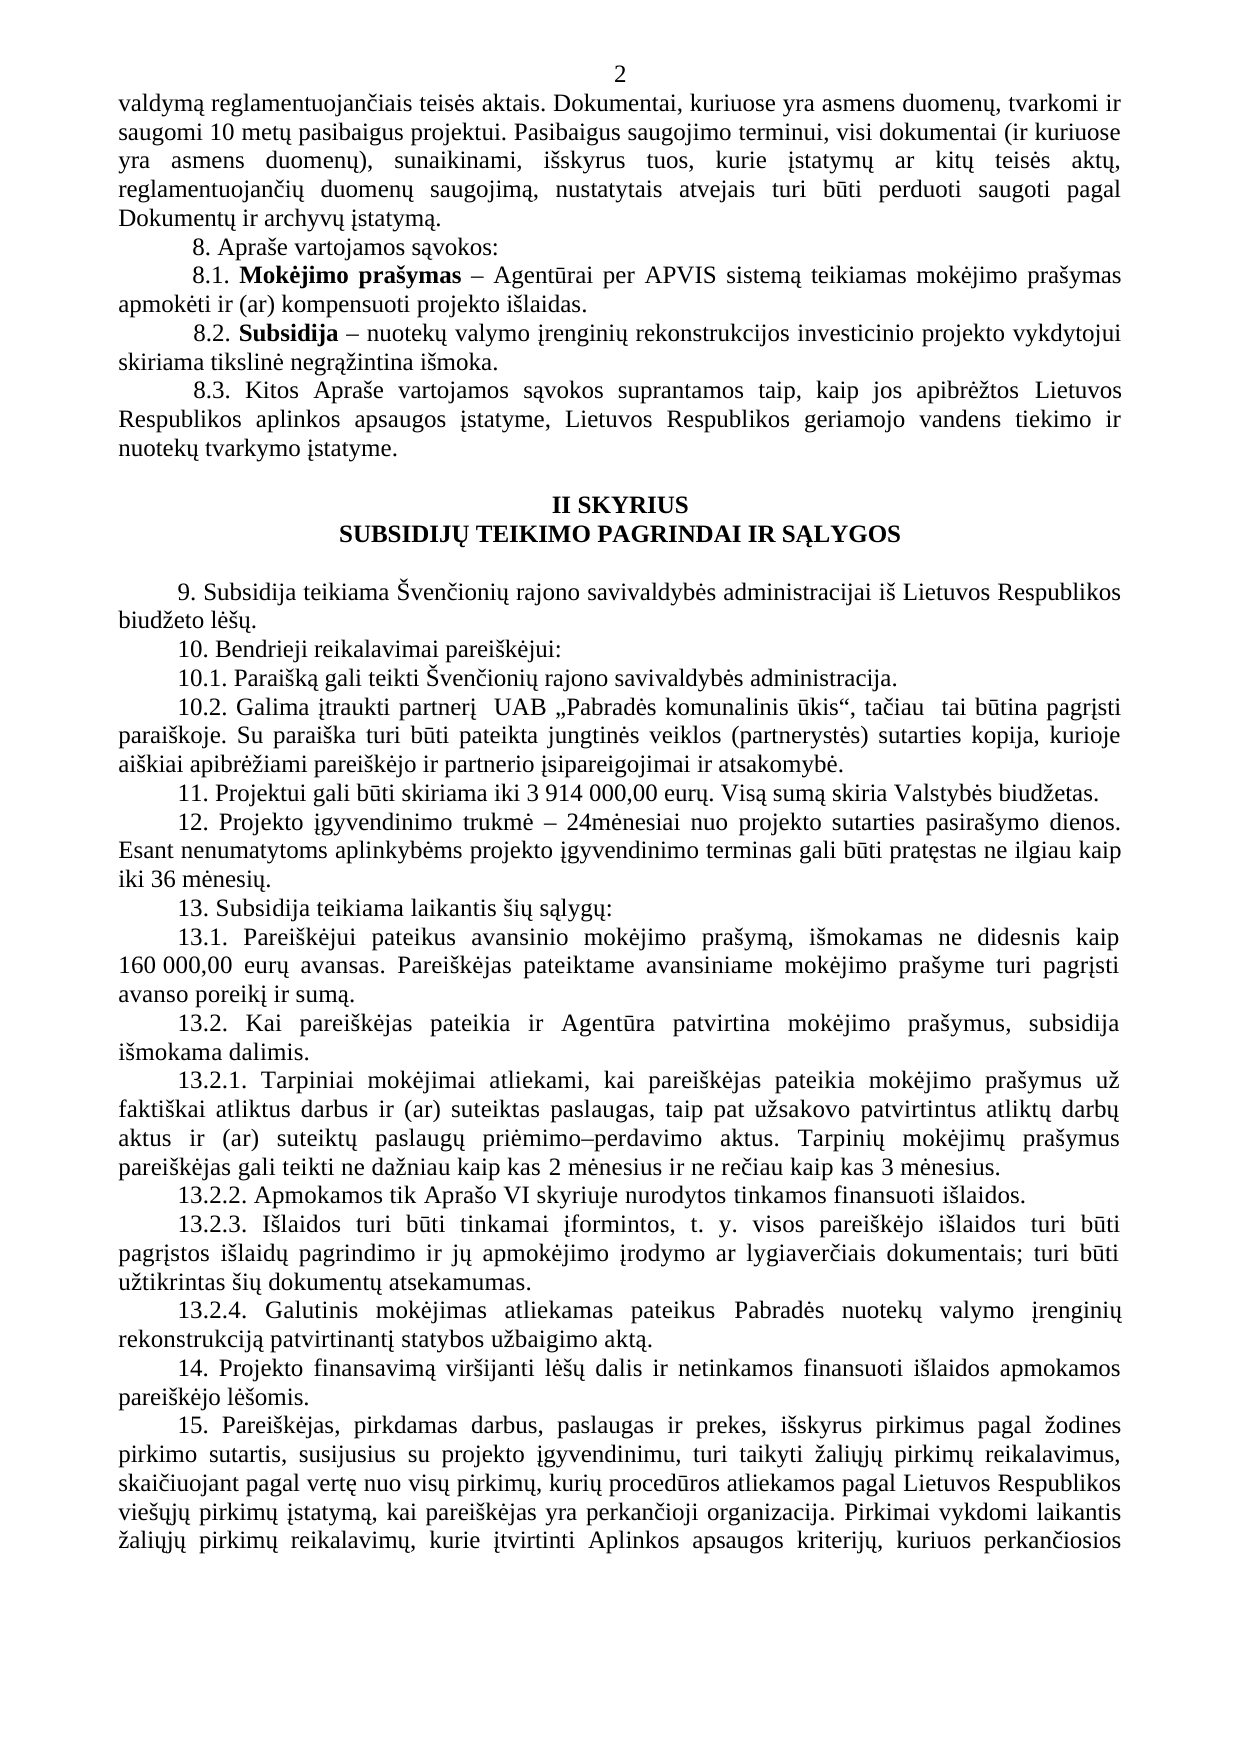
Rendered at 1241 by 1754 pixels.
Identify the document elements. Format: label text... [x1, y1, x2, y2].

text 12. Projekto įgyvendinimo trukmė – 24mėnesiai nuo projekto sutarties pasirašymo dienos. Esant nenumatytoms aplinkybėms projekto įgyvendinimo terminas gali būti pratęstas ne ilgiau kaip iki 36 mėnesių. [118, 807, 1122, 893]
text 13.2.4. Galutinis mokėjimas atliekamas pateikus Pabradės nuotekų valymo įrenginių rekonstrukciją patvirtinantį statybos užbaigimo aktą. [118, 1295, 1122, 1353]
text 13.2.2. Apmokamos tik Aprašo VI skyriuje nurodytos tinkamos finansuoti išlaidos. [118, 1180, 1122, 1209]
text 8.3. Kitos Apraše vartojamos sąvokos suprantamos taip, kaip jos apibrėžtos Lietuvos Respublikos aplinkos apsaugos įstatyme, Lietuvos Respublikos geriamojo vandens tiekimo ir nuotekų tvarkymo įstatyme. [118, 375, 1122, 462]
text 8.1. Mokėjimo prašymas – Agentūrai per APVIS sistemą teikiamas mokėjimo prašymas apmokėti ir (ar) kompensuoti projekto išlaidas. [118, 260, 1122, 318]
text 8.2. Subsidija – nuotekų valymo įrenginių rekonstrukcijos investicinio projekto vykdytojui skiriama tikslinė negrąžintina išmoka. [118, 318, 1122, 375]
text 8. Apraše vartojamos sąvokos: [118, 232, 1122, 260]
text 15. Pareiškėjas, pirkdamas darbus, paslaugas ir prekes, išskyrus pirkimus pagal žodines pirkimo sutartis, susijusius su projekto įgyvendinimu, turi taikyti žaliųjų pirkimų reikalavimus, skaičiuojant pagal vertę nuo visų pirkimų, kurių procedūros atliekamos pagal Lietuvos Respublikos viešųjų pirkimų įstatymą, kai pareiškėjas yra perkančioji organizacija. Pirkimai vykdomi laikantis žaliųjų pirkimų reikalavimų, kurie įtvirtinti Aplinkos apsaugos kriterijų, kuriuos perkančiosios [118, 1410, 1122, 1554]
text 10.1. Paraišką gali teikti Švenčionių rajono savivaldybės administracija. [118, 663, 1122, 692]
text 13.2. Kai pareiškėjas pateikia ir Agentūra patvirtina mokėjimo prašymus, subsidija išmokama dalimis. [118, 1008, 1122, 1065]
text 10. Bendrieji reikalavimai pareiškėjui: [118, 634, 1122, 663]
text 9. Subsidija teikiama Švenčionių rajono savivaldybės administracijai iš Lietuvos Respublikos biudžeto lėšų. [118, 577, 1122, 634]
text 14. Projekto finansavimą viršijanti lėšų dalis ir netinkamos finansuoti išlaidos apmokamos pareiškėjo lėšomis. [118, 1353, 1122, 1410]
text valdymą reglamentuojančiais teisės aktais. Dokumentai, kuriuose yra asmens duomenų, tvarkomi ir saugomi 10 metų pasibaigus projektui. Pasibaigus saugojimo terminui, visi dokumentai (ir kuriuose yra asmens duomenų), sunaikinami, išskyrus tuos, kurie įstatymų ar kitų teisės aktų, reglamentuojančių duomenų saugojimą, nustatytais atvejais turi būti perduoti saugoti pagal Dokumentų ir archyvų įstatymą. [118, 88, 1122, 232]
text 11. Projektui gali būti skiriama iki 3 914 000,00 eurų. Visą sumą skiria Valstybės biudžetas. [118, 778, 1122, 807]
text 10.2. Galima įtraukti partnerį UAB „Pabradės komunalinis ūkis“, tačiau tai būtina pagrįsti paraiškoje. Su paraiška turi būti pateikta jungtinės veiklos (partnerystės) sutarties kopija, kurioje aiškiai apibrėžiami pareiškėjo ir partnerio įsipareigojimai ir atsakomybė. [118, 692, 1122, 778]
text 13.1. Pareiškėjui pateikus avansinio mokėjimo prašymą, išmokamas ne didesnis kaip 160 000,00 eurų avansas. Pareiškėjas pateiktame avansiniame mokėjimo prašyme turi pagrįsti avanso poreikį ir sumą. [118, 922, 1122, 1008]
text II SKYRIUS [118, 490, 1122, 519]
text 13. Subsidija teikiama laikantis šių sąlygų: [177, 893, 1122, 922]
text 13.2.1. Tarpiniai mokėjimai atliekami, kai pareiškėjas pateikia mokėjimo prašymus už faktiškai atliktus darbus ir (ar) suteiktas paslaugas, taip pat užsakovo patvirtintus atliktų darbų aktus ir (ar) suteiktų paslaugų priėmimo–perdavimo aktus. Tarpinių mokėjimų prašymus pareiškėjas gali teikti ne dažniau kaip kas 2 mėnesius ir ne rečiau kaip kas 3 mėnesius. [118, 1065, 1122, 1180]
text 13.2.3. Išlaidos turi būti tinkamai įformintos, t. y. visos pareiškėjo išlaidos turi būti pagrįstos išlaidų pagrindimo ir jų apmokėjimo įrodymo ar lygiaverčiais dokumentais; turi būti užtikrintas šių dokumentų atsekamumas. [118, 1209, 1122, 1295]
text SUBSIDIJŲ TEIKIMO PAGRINDAI IR SĄLYGOS [118, 519, 1122, 548]
